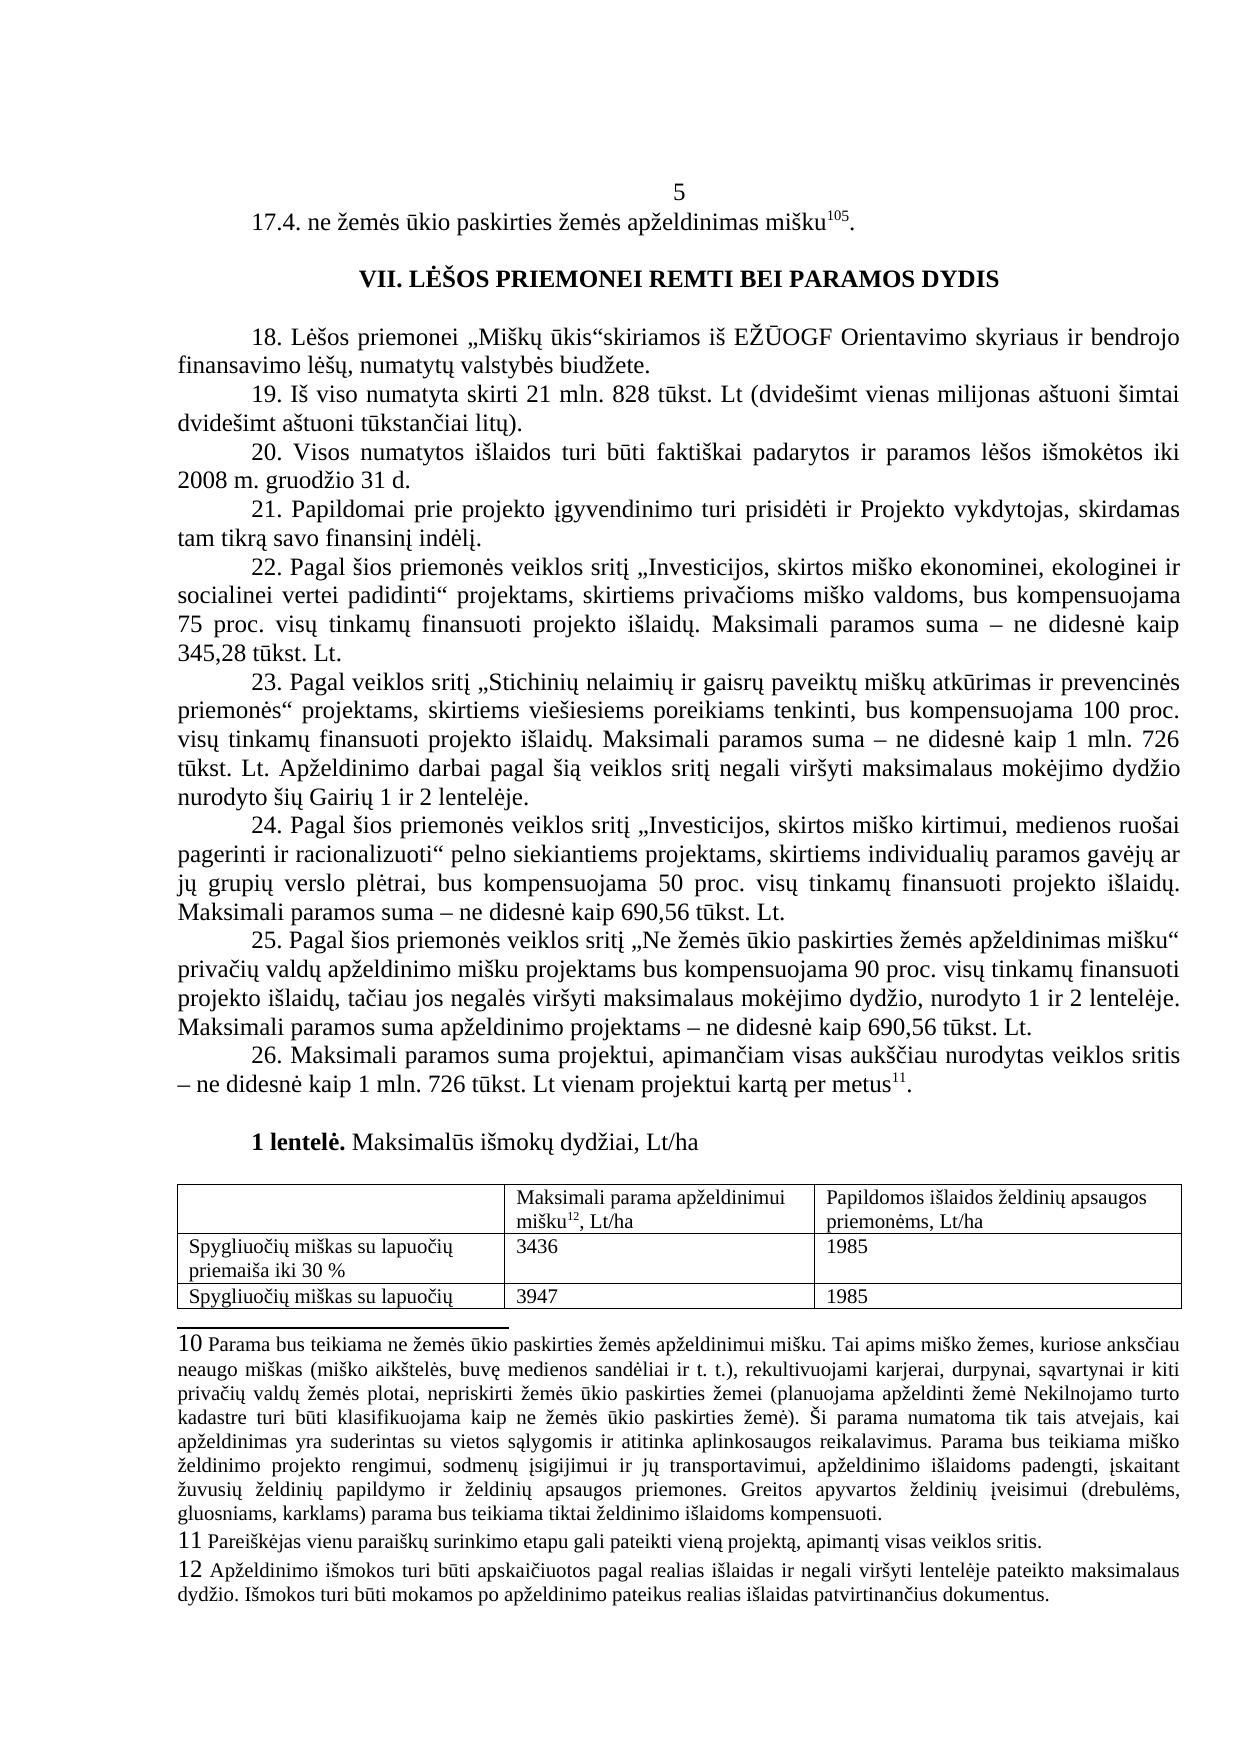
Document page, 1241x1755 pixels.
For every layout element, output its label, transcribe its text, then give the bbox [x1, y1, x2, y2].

text 26. Maksimali paramos suma projektui, apimančiam visas aukščiau nurodytas veiklos sritis – ne didesnė kaip 1 mln. 726 tūkst. Lt vienam projektui kartą per metus. [177, 1040, 1181, 1098]
table_cell 1985 [815, 1284, 1181, 1308]
text 17.4. ne žemės ūkio paskirties žemės apželdinimas mišku5. [177, 207, 1181, 235]
table_cell 3436 [505, 1234, 814, 1282]
text 19. Iš viso numatyta skirti 21 mln. 828 tūkst. Lt (dvidešimt vienas milijonas aštuoni šimtai dvidešimt aštuoni tūkstančiai litų). [177, 379, 1181, 437]
table_header [178, 1185, 504, 1233]
text 23. Pagal veiklos sritį „Stichinių nelaimių ir gaisrų paveiktų miškų atkūrimas ir prevencinės priemonės“ projektams, skirtiems viešiesiems poreikiams tenkinti, bus kompensuojama 100 proc. visų tinkamų finansuoti projekto išlaidų. Maksimali paramos suma – ne didesnė kaip 1 mln. 726 tūkst. Lt. Apželdinimo darbai pagal šią veiklos sritį negali viršyti maksimalaus mokėjimo dydžio nurodyto šių Gairių 1 ir 2 lentelėje. [177, 667, 1181, 810]
text 21. Papildomai prie projekto įgyvendinimo turi prisidėti ir Projekto vykdytojas, skirdamas tam tikrą savo finansinį indėlį. [177, 494, 1181, 552]
table_cell Spygliuočių miškas su lapuočių priemaiša iki 30 % [178, 1234, 504, 1282]
text 1 lentelė. Maksimalūs išmokų dydžiai, Lt/ha [177, 1127, 1181, 1155]
text 25. Pagal šios priemonės veiklos sritį „Ne žemės ūkio paskirties žemės apželdinimas mišku“ privačių valdų apželdinimo mišku projektams bus kompensuojama 90 proc. visų tinkamų finansuoti projekto išlaidų, tačiau jos negalės viršyti maksimalaus mokėjimo dydžio, nurodyto 1 ir 2 lentelėje. Maksimali paramos suma apželdinimo projektams – ne didesnė kaip 690,56 tūkst. Lt. [177, 925, 1181, 1040]
table_cell Spygliuočių miškas su lapuočių [178, 1284, 504, 1308]
text VII. LĖŠOS PRIEMONEI REMTI BEI PARAMOS DYDIS [177, 264, 1181, 293]
text Pareiškėjas vienu paraiškų surinkimo etapu gali pateikti vieną projektą, apimantį visas veiklos sritis. [177, 1525, 1181, 1554]
table_header Maksimali parama apželdinimui mišku, Lt/ha [505, 1185, 814, 1233]
text 24. Pagal šios priemonės veiklos sritį „Investicijos, skirtos miško kirtimui, medienos ruošai pagerinti ir racionalizuoti“ pelno siekiantiems projektams, skirtiems individualių paramos gavėjų ar jų grupių verslo plėtrai, bus kompensuojama 50 proc. visų tinkamų finansuoti projekto išlaidų. Maksimali paramos suma – ne didesnė kaip 690,56 tūkst. Lt. [177, 810, 1181, 925]
table_cell 1985 [815, 1234, 1181, 1282]
text Parama bus teikiama ne žemės ūkio paskirties žemės apželdinimui mišku. Tai apims miško žemes, kuriose anksčiau neaugo miškas (miško aikštelės, buvę medienos sandėliai ir t. t.), rekultivuojami karjerai, durpynai, sąvartynai ir kiti privačių valdų žemės plotai, nepriskirti žemės ūkio paskirties žemei (planuojama apželdinti žemė Nekilnojamo turto kadastre turi būti klasifikuojama kaip ne žemės ūkio paskirties žemė). Ši parama numatoma tik tais atvejais, kai apželdinimas yra suderintas su vietos sąlygomis ir atitinka aplinkosaugos reikalavimus. Parama bus teikiama miško želdinimo projekto rengimui, sodmenų įsigijimui ir jų transportavimui, apželdinimo išlaidoms padengti, įskaitant žuvusių želdinių papildymo ir želdinių apsaugos priemones. Greitos apyvartos želdinių įveisimui (drebulėms, gluosniams, karklams) parama bus teikiama tiktai želdinimo išlaidoms kompensuoti. [177, 1328, 1181, 1525]
table_header Papildomos išlaidos želdinių apsaugos priemonėms, Lt/ha [815, 1185, 1181, 1233]
table_cell 3947 [505, 1284, 814, 1308]
text 20. Visos numatytos išlaidos turi būti faktiškai padarytos ir paramos lėšos išmokėtos iki 2008 m. gruodžio 31 d. [177, 437, 1181, 494]
text 22. Pagal šios priemonės veiklos sritį „Investicijos, skirtos miško ekonominei, ekologinei ir socialinei vertei padidinti“ projektams, skirtiems privačioms miško valdoms, bus kompensuojama 75 proc. visų tinkamų finansuoti projekto išlaidų. Maksimali paramos suma – ne didesnė kaip 345,28 tūkst. Lt. [177, 552, 1181, 667]
text 18. Lėšos priemonei „Miškų ūkis“skiriamos iš EŽŪOGF Orientavimo skyriaus ir bendrojo finansavimo lėšų, numatytų valstybės biudžete. [177, 322, 1181, 379]
